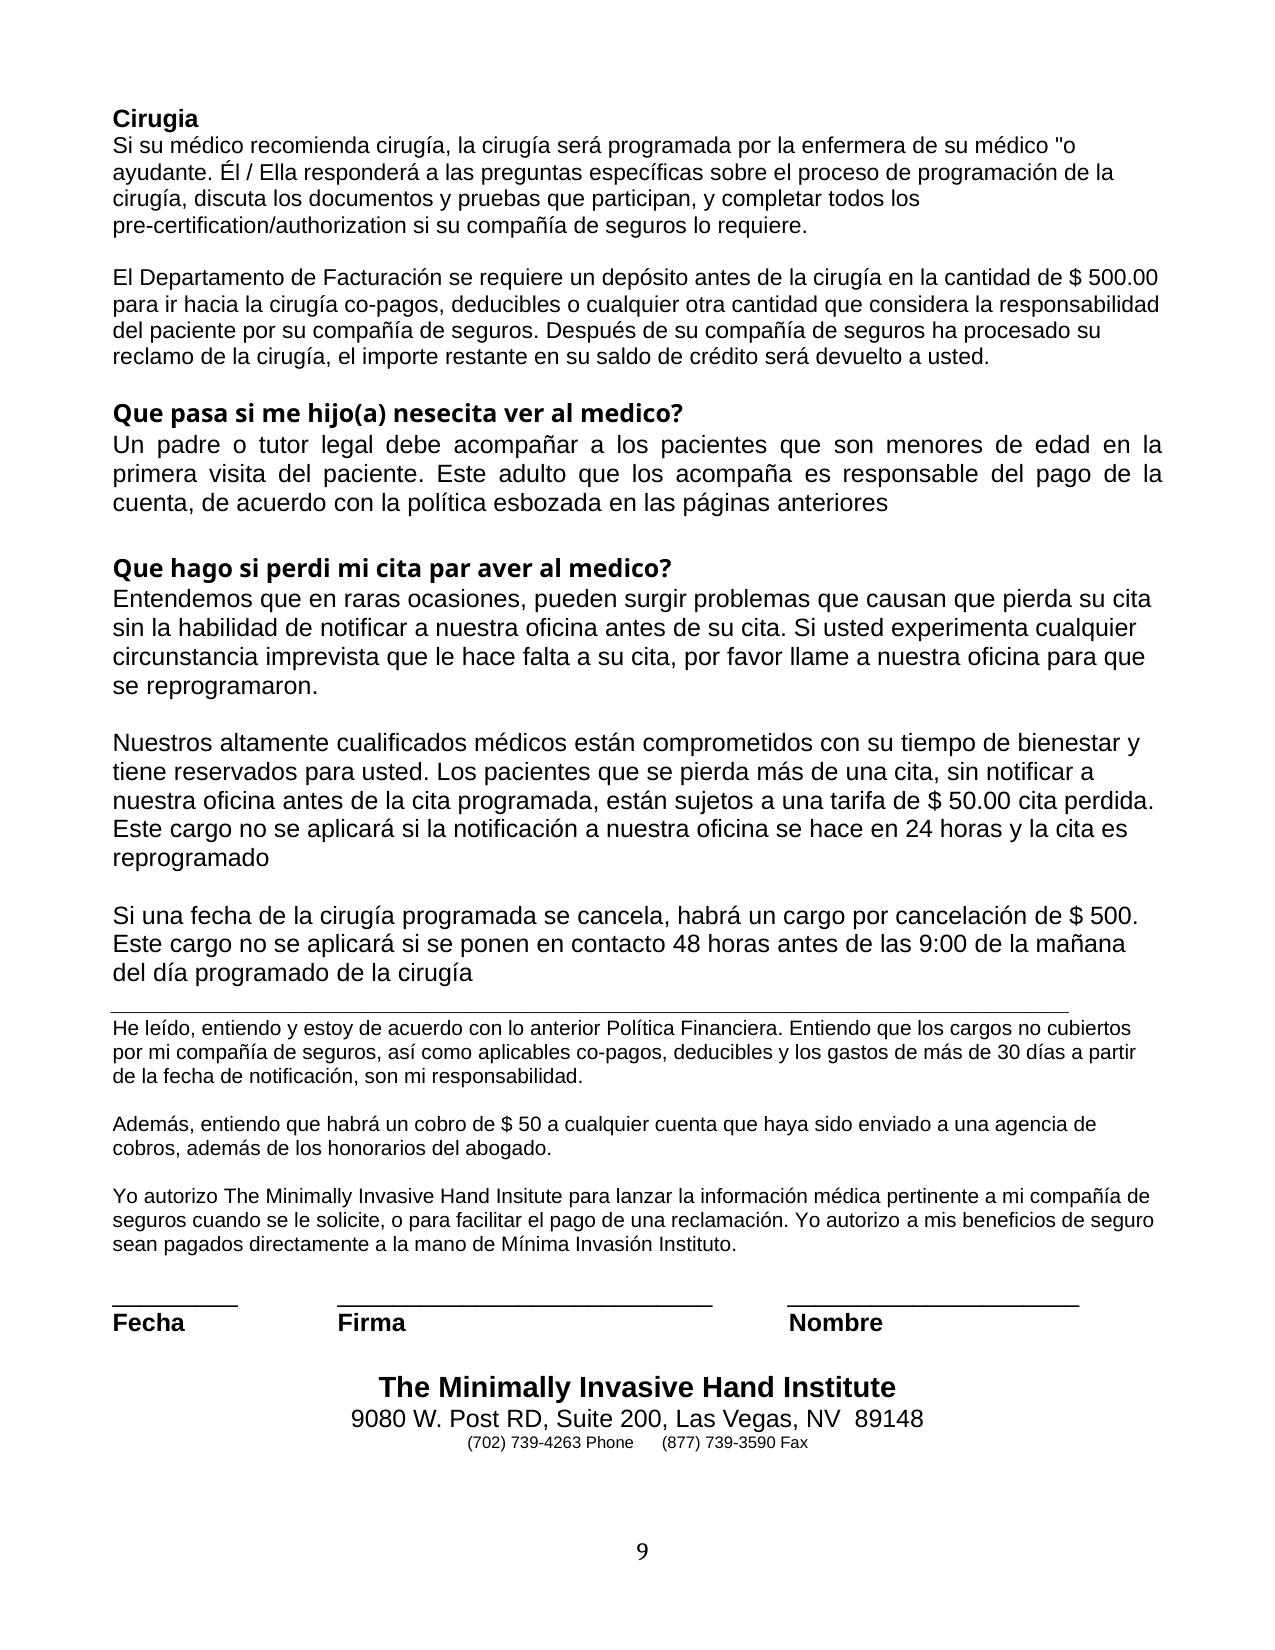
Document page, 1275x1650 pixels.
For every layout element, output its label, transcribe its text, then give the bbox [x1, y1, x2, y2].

text _________ ___________________________ _____________________ [112, 1279, 1162, 1308]
text He leído, entiendo y estoy de acuerdo con lo anterior Política Financiera. Entiendo que los cargos no cubiertos por mi compañía de seguros, así como aplicables co-pagos, deducibles y los gastos de más de 30 días a partir de la fecha de notificación, son mi responsabilidad. Además, entiendo que habrá un cobro de $ 50 a cualquier cuenta que haya sido enviado a una agencia de cobros, además de los honorarios del abogado. Yo autorizo ​The Minimally Invasive Hand Insitute para lanzar la información médica pertinente a mi compañía de seguros cuando se le solicite, o para facilitar el pago de una reclamación. Yo autorizo ​​a mis beneficios de seguro sean pagados directamente a la mano de Mínima Invasión Instituto. [112, 1016, 1162, 1255]
text Entendemos que en raras ocasiones, pueden surgir problemas que causan que pierda su cita sin la habilidad de notificar a nuestra oficina antes de su cita. Si usted experimenta cualquier circunstancia imprevista que le hace falta a su cita, por favor llame a nuestra oficina para que se reprogramaron. Nuestros altamente cualificados médicos están comprometidos con su tiempo de bienestar y tiene reservados para usted. Los pacientes que se pierda más de una cita, sin notificar a nuestra oficina antes de la cita programada, están sujetos a una tarifa de $ 50.00 cita perdida. Este cargo no se aplicará si la notificación a nuestra oficina se hace en 24 horas y la cita es reprogramado Si una fecha de la cirugía programada se cancela, habrá un cargo por cancelación de $ 500. Este cargo no se aplicará si se ponen en contacto 48 horas antes de las 9:00 de la mañana del día programado de la cirugía [112, 584, 1162, 987]
text (702) 739-4263 Phone (877) 739-3590 Fax [112, 1433, 1162, 1452]
text _____________________________________________________________________ [112, 987, 1162, 1016]
text Un padre o tutor legal debe acompañar a los pacientes que son menores de edad en la primera visita del paciente. Este adulto que los acompaña es responsable del pago de la cuenta, de acuerdo con la política esbozada en las páginas anteriores [112, 430, 1162, 516]
text The Minimally Invasive Hand Institute [112, 1370, 1162, 1404]
text 9080 W. Post RD, Suite 200, Las Vegas, NV 89148 [112, 1404, 1162, 1433]
text Que pasa si me hijo(a) nesecita ver al medico? [112, 396, 1162, 430]
text Si su médico recomienda cirugía, la cirugía será programada por la enfermera de su médico "o ayudante. Él / Ella responderá a las preguntas específicas sobre el proceso de programación de la cirugía, discuta los documentos y pruebas que participan, y completar todos los pre-certification/authorization si su compañía de seguros lo requiere. El Departamento de Facturación se requiere un depósito antes de la cirugía en la cantidad de $ 500.00 para ir hacia la cirugía co-pagos, deducibles o cualquier otra cantidad que considera la responsabilidad del paciente por su compañía de seguros. Después de su compañía de seguros ha procesado su reclamo de la cirugía, el importe restante en su saldo de crédito será devuelto a usted. [112, 132, 1162, 370]
text Cirugia [112, 104, 1162, 132]
text Fecha Firma Nombre [112, 1308, 1162, 1337]
text Que hago si perdi mi cita par aver al medico? [112, 550, 1162, 584]
